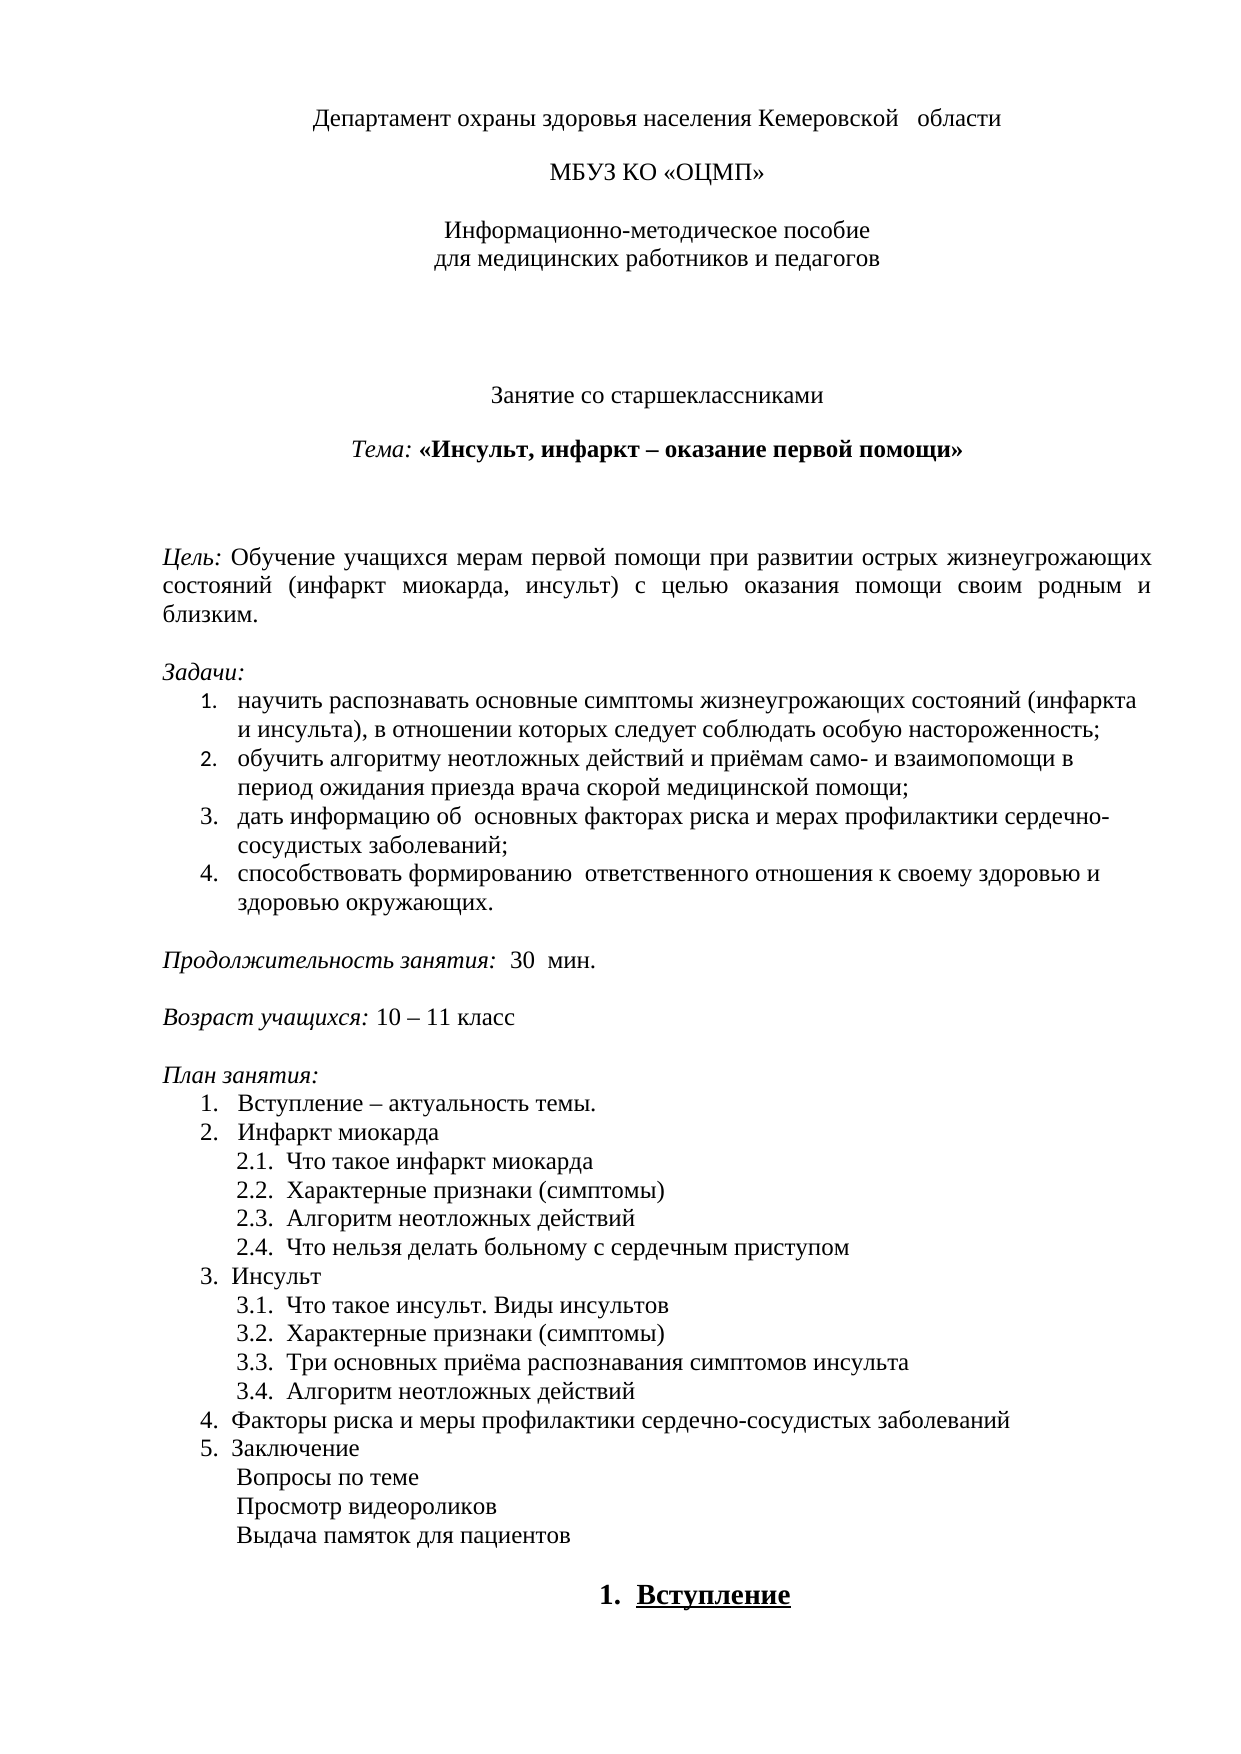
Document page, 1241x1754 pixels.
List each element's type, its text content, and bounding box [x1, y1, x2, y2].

text Просмотр видеороликов [162, 1491, 1152, 1520]
list Вступление – актуальность темы. [200, 1088, 1152, 1117]
text Продолжительность занятия: 30 мин. [162, 945, 1152, 973]
text Возраст учащихся: 10 – 11 класс [162, 1002, 1152, 1031]
list научить распознавать основные симптомы жизнеугрожающих состояний (инфаркта и инсульта), в отношении которых следует соблюдать особую настороженность; [200, 685, 1152, 743]
text План занятия: [162, 1060, 1152, 1088]
text МБУЗ КО «ОЦМП» [162, 157, 1152, 186]
text 3. Инсульт [162, 1261, 1152, 1290]
text Выдача памяток для пациентов [162, 1520, 1152, 1548]
text Цель: Обучение учащихся мерам первой помощи при развитии острых жизнеугрожающих состояний (инфаркт миокарда, инсульт) с целью оказания помощи своим родным и близким. [162, 542, 1152, 628]
text Вопросы по теме [162, 1462, 1152, 1491]
text 2.4. Что нельзя делать больному с сердечным приступом [162, 1232, 1152, 1261]
text 2.2. Характерные признаки (симптомы) [162, 1175, 1152, 1203]
text Занятие со старшеклассниками [162, 380, 1152, 409]
text 5. Заключение [162, 1433, 1152, 1462]
text 4. Факторы риска и меры профилактики сердечно-сосудистых заболеваний [162, 1405, 1152, 1433]
list Инфаркт миокарда [200, 1117, 1152, 1146]
text 3.1. Что такое инсульт. Виды инсультов [162, 1290, 1152, 1318]
text Тема: «Инсульт, инфаркт – оказание первой помощи» [162, 434, 1152, 463]
list обучить алгоритму неотложных действий и приёмам само- и взаимопомощи в период ожидания приезда врача скорой медицинской помощи; [200, 743, 1152, 801]
text 3.4. Алгоритм неотложных действий [162, 1376, 1152, 1405]
list способствовать формированию ответственного отношения к своему здоровью и здоровью окружающих. [200, 858, 1152, 916]
text Информационно-методическое пособие [162, 215, 1152, 243]
text для медицинских работников и педагогов [162, 243, 1152, 272]
text Задачи: [162, 657, 1152, 685]
text 2.1. Что такое инфаркт миокарда [162, 1146, 1152, 1175]
text 2.3. Алгоритм неотложных действий [162, 1203, 1152, 1232]
list дать информацию об основных факторах риска и мерах профилактики сердечно-сосудистых заболеваний; [200, 801, 1152, 858]
text 3.3. Три основных приёма распознавания симптомов инсульта [162, 1347, 1152, 1376]
text Департамент охраны здоровья населения Кемеровской области [162, 103, 1152, 132]
text 3.2. Характерные признаки (симптомы) [162, 1318, 1152, 1347]
list Вступление [237, 1577, 1152, 1611]
